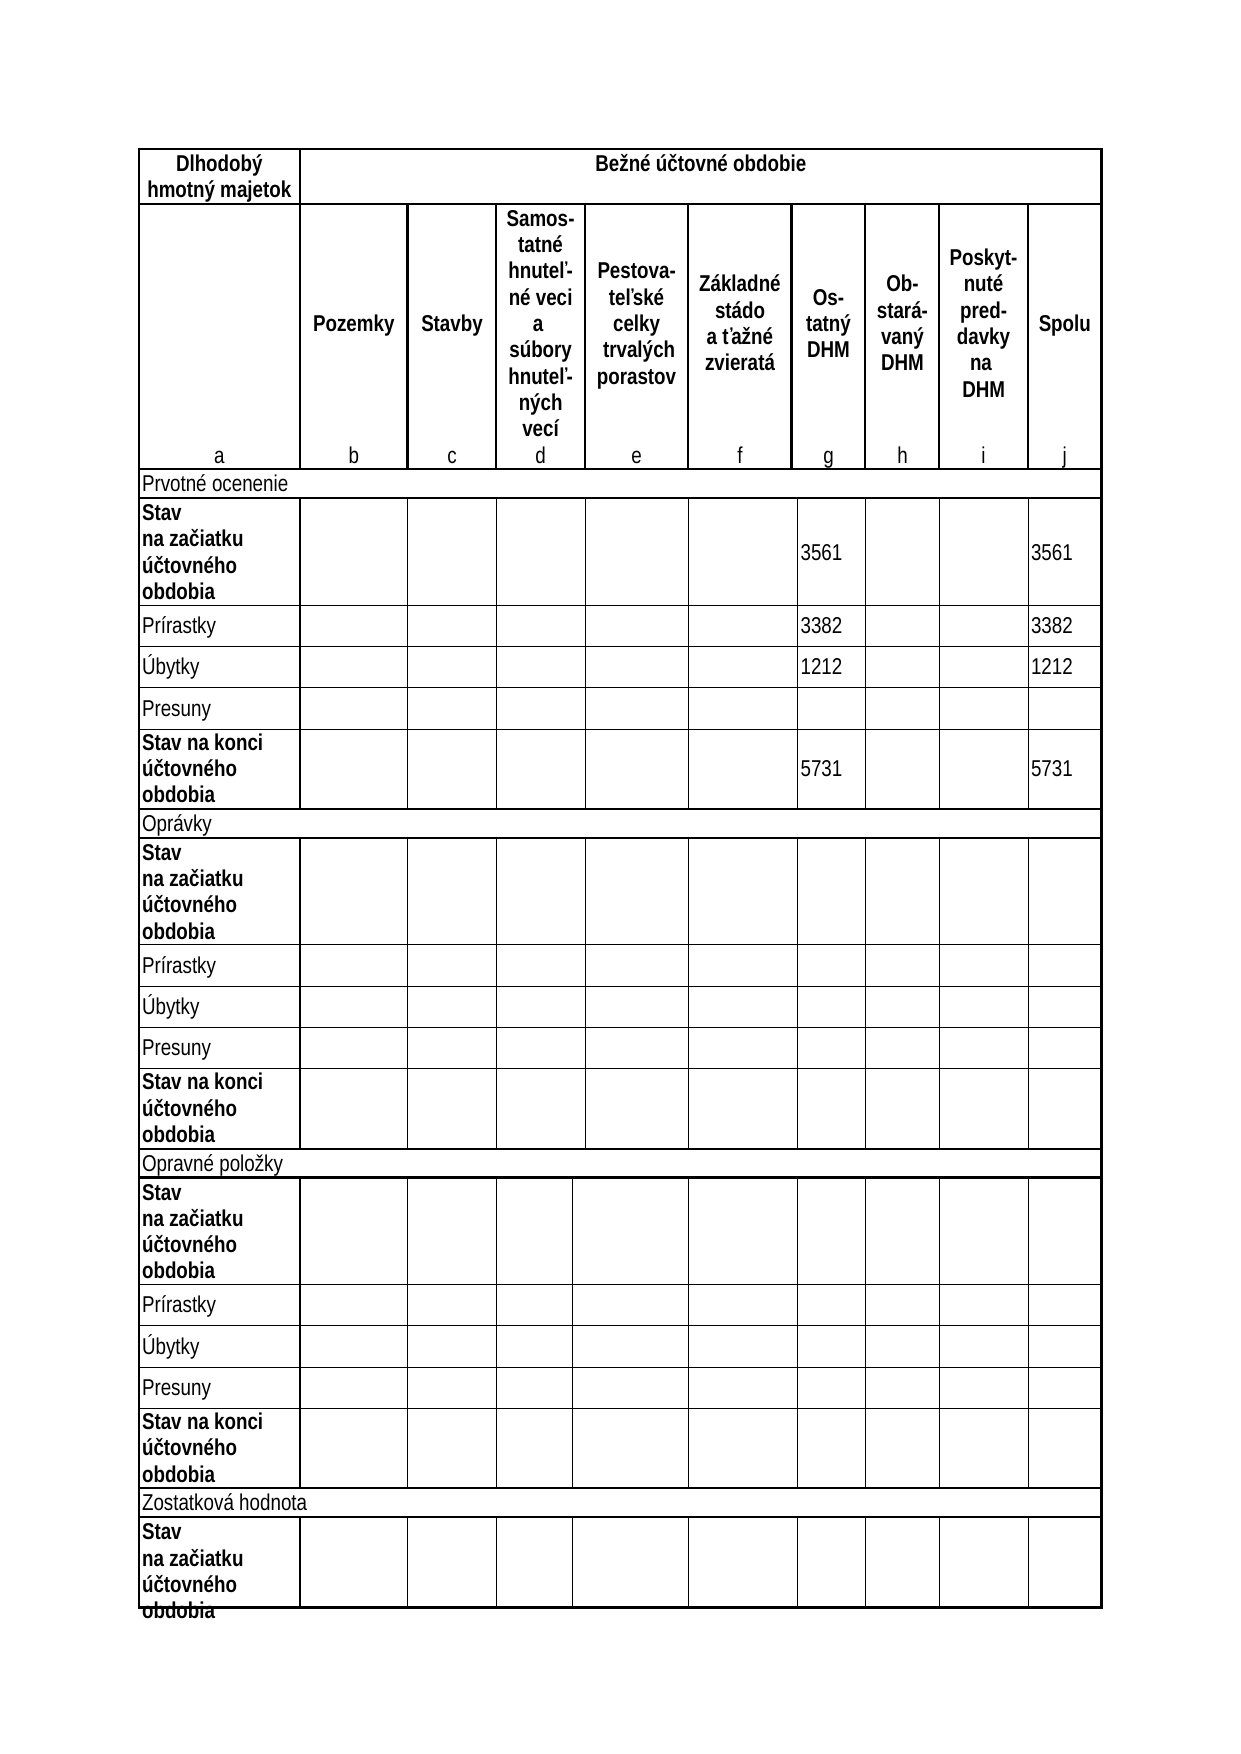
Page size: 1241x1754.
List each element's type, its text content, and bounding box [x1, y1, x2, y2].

table_cell b [301, 442, 406, 468]
table_cell Úbytky [140, 987, 299, 1027]
table_cell [798, 1368, 865, 1408]
table_cell [497, 1518, 572, 1606]
table_cell Opravné položky [140, 1150, 1100, 1176]
table_cell [573, 1326, 688, 1367]
table_cell Samos-tatné hnuteľ-né veci a súbory hnuteľ-ných vecí [497, 205, 584, 442]
table_cell [798, 1409, 865, 1487]
table_cell [940, 1409, 1028, 1487]
table_cell [940, 1069, 1028, 1147]
table_cell [866, 1028, 939, 1068]
table_cell [798, 839, 865, 944]
table_cell [940, 606, 1028, 646]
table_cell [940, 647, 1028, 687]
table_cell g [793, 442, 864, 468]
table_cell [689, 1285, 797, 1325]
table_cell [573, 1518, 688, 1606]
table_cell [497, 606, 585, 646]
table_cell [940, 1028, 1028, 1068]
table_cell Ob-stará-vaný DHM [866, 205, 938, 442]
table_cell [798, 688, 865, 728]
table_cell [497, 1285, 572, 1325]
table_cell [497, 1326, 572, 1367]
table_cell [497, 1028, 585, 1068]
table_cell [689, 945, 797, 986]
table_cell [586, 499, 688, 604]
table_cell [798, 1069, 865, 1147]
table_cell [497, 1409, 572, 1487]
table_cell [689, 730, 797, 808]
table_cell [586, 1069, 688, 1147]
table_cell Pozemky [301, 205, 406, 442]
table_cell [586, 688, 688, 728]
table_cell [497, 688, 585, 728]
table_cell [689, 1326, 797, 1367]
table_cell [408, 987, 496, 1027]
table_cell [1029, 1368, 1100, 1408]
table_cell Presuny [140, 688, 299, 728]
table_cell [140, 205, 299, 442]
table_cell Stav na konci účtovného obdobia [140, 730, 299, 808]
table_cell e [586, 442, 687, 468]
table_cell [1029, 1179, 1100, 1284]
table_cell [301, 1368, 407, 1408]
table_cell [301, 730, 407, 808]
table_cell Prírastky [140, 1285, 299, 1325]
table_cell [586, 606, 688, 646]
table_cell [866, 688, 939, 728]
table_cell [866, 1069, 939, 1147]
table_cell Spolu [1029, 205, 1100, 442]
table_cell [689, 1368, 797, 1408]
table_cell [866, 1368, 939, 1408]
table_cell [940, 730, 1028, 808]
table_cell [1029, 1518, 1100, 1606]
table_cell [689, 688, 797, 728]
table_cell [689, 1028, 797, 1068]
table_cell [408, 1368, 496, 1408]
table_cell [798, 987, 865, 1027]
table_cell [798, 945, 865, 986]
table_cell [940, 945, 1028, 986]
table_cell Úbytky [140, 1326, 299, 1367]
table_cell [940, 839, 1028, 944]
table_cell [408, 1518, 496, 1606]
table_cell [1029, 1326, 1100, 1367]
table_cell [940, 987, 1028, 1027]
table_cell [866, 606, 939, 646]
table_cell [940, 1518, 1028, 1606]
table_cell [689, 1069, 797, 1147]
table_cell [497, 945, 585, 986]
table_cell Stav na začiatku účtovného obdobia [140, 499, 299, 604]
table_cell [798, 1326, 865, 1367]
table_cell Stav na konci účtovného obdobia [140, 1069, 299, 1147]
table_cell [408, 499, 496, 604]
table_cell [408, 1179, 496, 1284]
table_cell Stavby [409, 205, 495, 442]
table_cell [798, 1028, 865, 1068]
table_cell Stav na začiatku účtovného obdobia [140, 839, 299, 944]
table_cell 5731 [798, 730, 865, 808]
table_cell 3561 [1029, 499, 1100, 604]
table_cell [408, 688, 496, 728]
table_cell [573, 1285, 688, 1325]
table_cell [301, 987, 407, 1027]
table_cell [408, 1409, 496, 1487]
table_cell [798, 1179, 865, 1284]
table_cell [301, 606, 407, 646]
table_cell [301, 1409, 407, 1487]
table_cell Os-tatný DHM [793, 205, 864, 442]
table_cell [497, 1179, 572, 1284]
table_cell [1029, 945, 1100, 986]
table_cell [408, 606, 496, 646]
table_cell [586, 987, 688, 1027]
table_cell [586, 945, 688, 986]
table_cell i [940, 442, 1027, 468]
table_cell [866, 1179, 939, 1284]
table_cell [497, 839, 585, 944]
table_cell [301, 1069, 407, 1147]
table_cell d [497, 442, 584, 468]
table_cell Prírastky [140, 945, 299, 986]
table_cell [301, 839, 407, 944]
table_cell [689, 839, 797, 944]
table_cell [866, 1326, 939, 1367]
table_cell Základné stádo a ťažné zvieratá [689, 205, 790, 442]
table_cell [573, 1368, 688, 1408]
table_cell [866, 1518, 939, 1606]
table_cell [940, 688, 1028, 728]
table_cell Stav na začiatku účtovného obdobia [140, 1518, 299, 1606]
table_cell 3561 [798, 499, 865, 604]
table_cell 5731 [1029, 730, 1100, 808]
table_cell [940, 1179, 1028, 1284]
table_cell [408, 730, 496, 808]
table_cell 3382 [1029, 606, 1100, 646]
table_cell Stav na konci účtovného obdobia [140, 1409, 299, 1487]
table_cell 1212 [798, 647, 865, 687]
table_cell Prírastky [140, 606, 299, 646]
table_cell Pestova-teľské celky trvalých porastov [586, 205, 687, 442]
table_cell [497, 499, 585, 604]
table_cell Presuny [140, 1368, 299, 1408]
table_cell [689, 499, 797, 604]
table_cell [798, 1285, 865, 1325]
table_cell [573, 1409, 688, 1487]
table_cell [689, 1518, 797, 1606]
table_cell [940, 1368, 1028, 1408]
table_cell h [866, 442, 938, 468]
table_cell [497, 1069, 585, 1147]
table_cell [689, 1179, 797, 1284]
table_cell [408, 945, 496, 986]
table_cell [573, 1179, 688, 1284]
table_cell 3382 [798, 606, 865, 646]
table_cell [408, 1069, 496, 1147]
table_cell Zostatková hodnota [140, 1489, 1100, 1516]
table_cell Oprávky [140, 810, 1100, 837]
table_cell [1029, 1409, 1100, 1487]
table_cell [866, 647, 939, 687]
table_cell [408, 839, 496, 944]
table_cell [586, 839, 688, 944]
table_cell [497, 1368, 572, 1408]
table_cell [301, 1179, 407, 1284]
table_cell [689, 647, 797, 687]
table_cell [301, 1028, 407, 1068]
table_cell [586, 730, 688, 808]
table_cell c [409, 442, 495, 468]
table_cell [866, 987, 939, 1027]
table_header Dlhodobý hmotný majetok [140, 150, 299, 202]
table_cell Poskyt-nuté pred-davky na DHM [940, 205, 1027, 442]
table_cell [940, 1326, 1028, 1367]
table_cell [689, 606, 797, 646]
table_header Bežné účtovné obdobie [301, 150, 1100, 202]
table_cell [497, 987, 585, 1027]
table_cell [301, 1518, 407, 1606]
table_cell [301, 499, 407, 604]
table_cell [1029, 1028, 1100, 1068]
table_cell [689, 987, 797, 1027]
table_cell [866, 945, 939, 986]
table_cell [586, 647, 688, 687]
table_cell [586, 1028, 688, 1068]
table_cell Presuny [140, 1028, 299, 1068]
table_cell f [689, 442, 790, 468]
table_cell [408, 1028, 496, 1068]
table_cell Úbytky [140, 647, 299, 687]
table_cell [301, 688, 407, 728]
table_cell [1029, 1069, 1100, 1147]
table_cell [689, 1409, 797, 1487]
table_cell [1029, 1285, 1100, 1325]
table_cell [497, 647, 585, 687]
table_cell [866, 1409, 939, 1487]
table_cell [497, 730, 585, 808]
table_cell Stav na začiatku účtovného obdobia [140, 1179, 299, 1284]
table_cell [940, 499, 1028, 604]
table_cell [301, 647, 407, 687]
table_cell [408, 1285, 496, 1325]
table_cell [408, 647, 496, 687]
table_cell [866, 730, 939, 808]
table_cell [866, 839, 939, 944]
table_cell [301, 945, 407, 986]
table_cell [1029, 688, 1100, 728]
table_cell j [1029, 442, 1100, 468]
table_cell [798, 1518, 865, 1606]
table_cell [1029, 839, 1100, 944]
table_cell [940, 1285, 1028, 1325]
table_cell [408, 1326, 496, 1367]
table_cell [866, 499, 939, 604]
table_cell [1029, 987, 1100, 1027]
table_cell [866, 1285, 939, 1325]
table_cell Prvotné ocenenie [140, 470, 1100, 497]
table_cell [301, 1285, 407, 1325]
table_cell a [140, 442, 299, 468]
table_cell 1212 [1029, 647, 1100, 687]
table_cell [301, 1326, 407, 1367]
